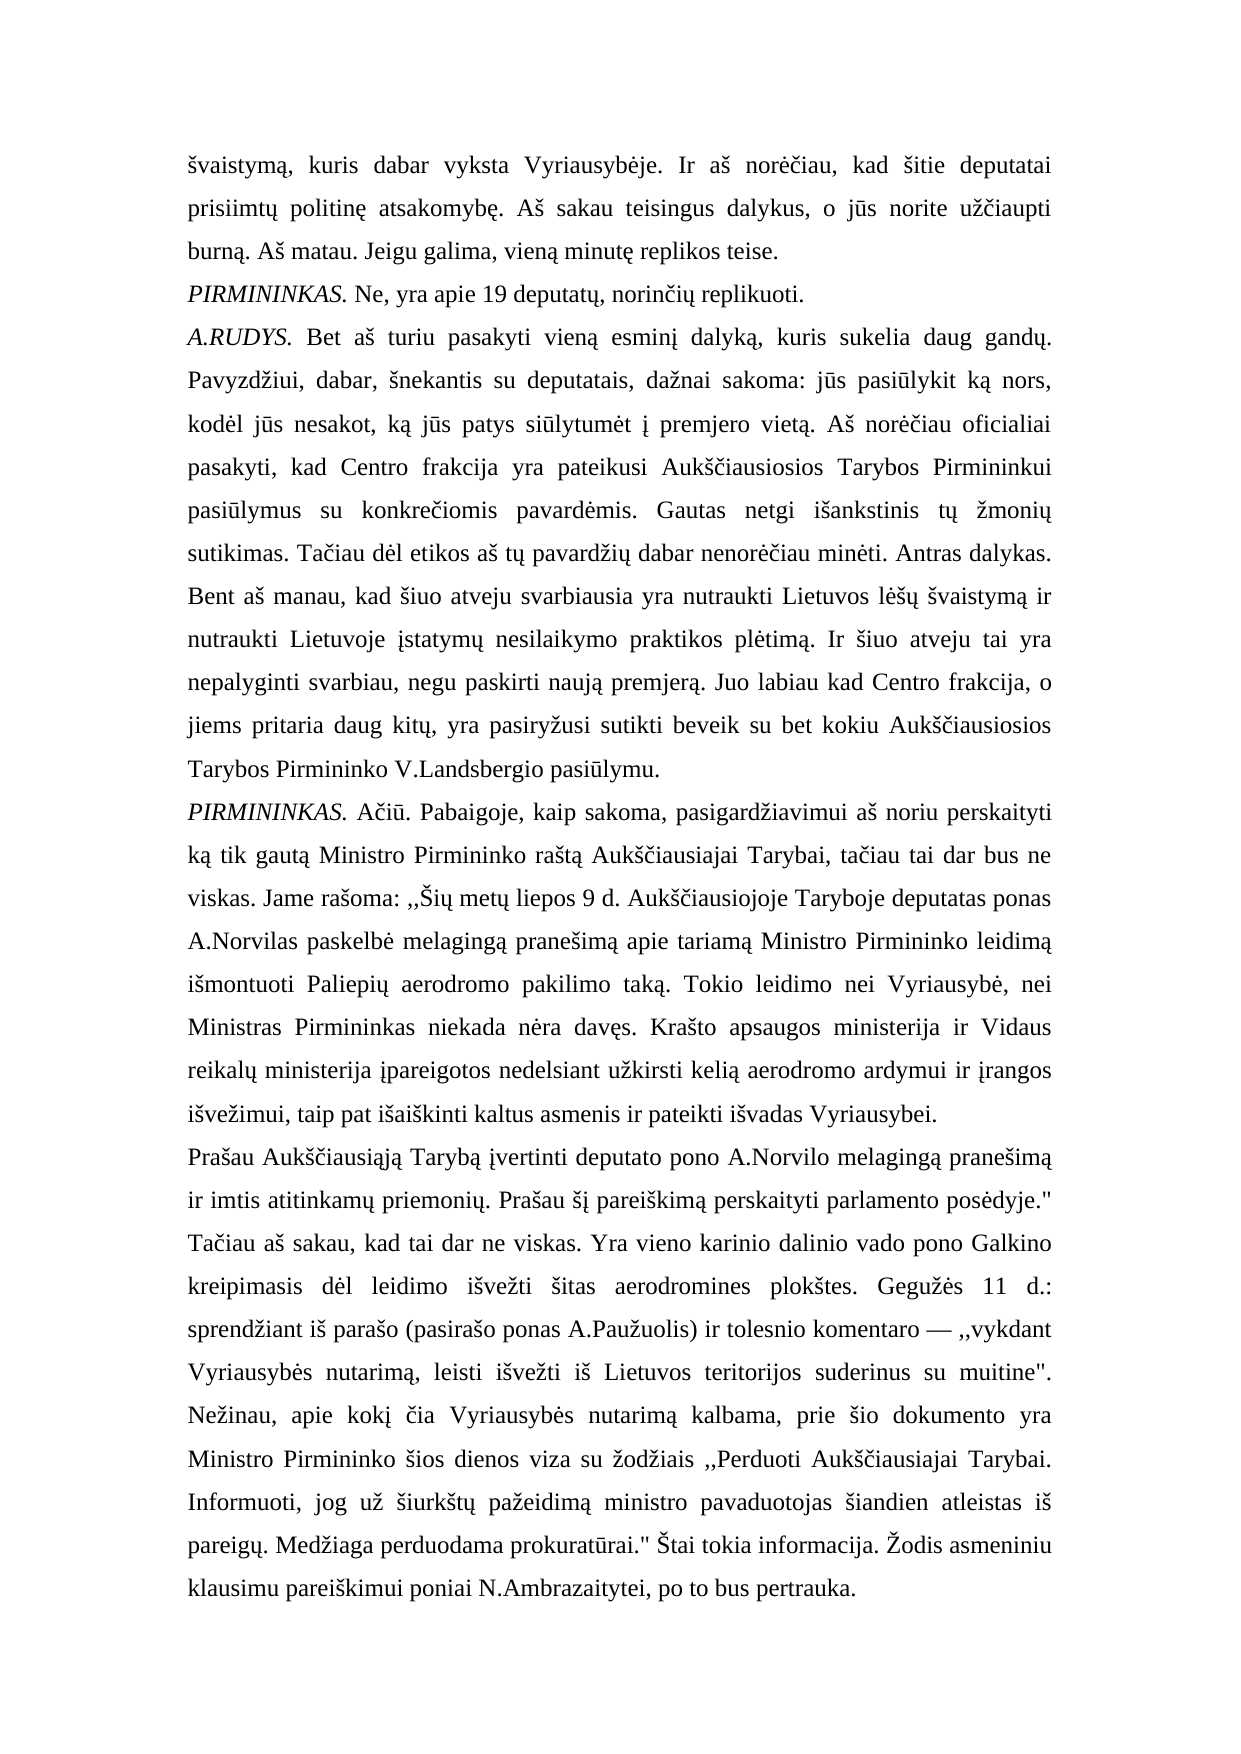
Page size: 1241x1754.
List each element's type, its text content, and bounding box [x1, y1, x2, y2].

text PIRMININKAS. Ne, yra apie 19 deputatų, norinčių replikuoti. [187, 279, 1053, 308]
text A.RUDYS. Bet aš turiu pasakyti vieną esminį dalyką, kuris sukelia daug gandų. Pavyzdžiui, dabar, šnekantis su deputatais, dažnai sakoma: jūs pasiūlykit ką nors, kodėl jūs nesakot, ką jūs patys siūlytumėt į premjero vietą. Aš norėčiau oficialiai pasakyti, kad Centro frakcija yra pateikusi Aukščiausiosios Tarybos Pirmininkui pasiūlymus su konkrečiomis pavardėmis. Gautas netgi išankstinis tų žmonių sutikimas. Tačiau dėl etikos aš tų pavardžių dabar nenorėčiau minėti. Antras dalykas. Bent aš manau, kad šiuo atveju svarbiausia yra nutraukti Lietuvos lėšų švaistymą ir nutraukti Lietuvoje įstatymų nesilaikymo praktikos plėtimą. Ir šiuo atveju tai yra nepalyginti svarbiau, negu paskirti naują premjerą. Juo labiau kad Centro frakcija, o jiems pritaria daug kitų, yra pasiryžusi sutikti beveik su bet kokiu Aukščiausiosios Tarybos Pirmininko V.Landsbergio pasiūlymu. [187, 322, 1053, 782]
text švaistymą, kuris dabar vyksta Vyriausybėje. Ir aš norėčiau, kad šitie deputatai prisiimtų politinę atsakomybę. Aš sakau teisingus dalykus, o jūs norite užčiaupti burną. Aš matau. Jeigu galima, vieną minutę replikos teise. [187, 150, 1053, 265]
text PIRMININKAS. Ačiū. Pabaigoje, kaip sakoma, pasigardžiavimui aš noriu perskaityti ką tik gautą Ministro Pirmininko raštą Aukščiausiajai Tarybai, tačiau tai dar bus ne viskas. Jame rašoma: ,,Šių metų liepos 9 d. Aukščiausiojoje Taryboje deputatas ponas A.Norvilas paskelbė melagingą pranešimą apie tariamą Ministro Pirmininko leidimą išmontuoti Paliepių aerodromo pakilimo taką. Tokio leidimo nei Vyriausybė, nei Ministras Pirmininkas niekada nėra davęs. Krašto apsaugos ministerija ir Vidaus reikalų ministerija įpareigotos nedelsiant užkirsti kelią aerodromo ardymui ir įrangos išvežimui, taip pat išaiškinti kaltus asmenis ir pateikti išvadas Vyriausybei. [187, 797, 1053, 1127]
text Prašau Aukščiausiąją Tarybą įvertinti deputato pono A.Norvilo melagingą pranešimą ir imtis atitinkamų priemonių. Prašau šį pareiškimą perskaityti parlamento posėdyje." Tačiau aš sakau, kad tai dar ne viskas. Yra vieno karinio dalinio vado pono Galkino kreipimasis dėl leidimo išvežti šitas aerodromines plokštes. Gegužės 11 d.: sprendžiant iš parašo (pasirašo ponas A.Paužuolis) ir tolesnio komentaro — ,,vykdant Vyriausybės nutarimą, leisti išvežti iš Lietuvos teritorijos suderinus su muitine". Nežinau, apie kokį čia Vyriausybės nutarimą kalbama, prie šio dokumento yra Ministro Pirmininko šios dienos viza su žodžiais ,,Perduoti Aukščiausiajai Tarybai. Informuoti, jog už šiurkštų pažeidimą ministro pavaduotojas šiandien atleistas iš pareigų. Medžiaga perduodama prokuratūrai." Štai tokia informacija. Žodis asmeniniu klausimu pareiškimui poniai N.Ambrazaitytei, po to bus pertrauka. [187, 1142, 1053, 1602]
